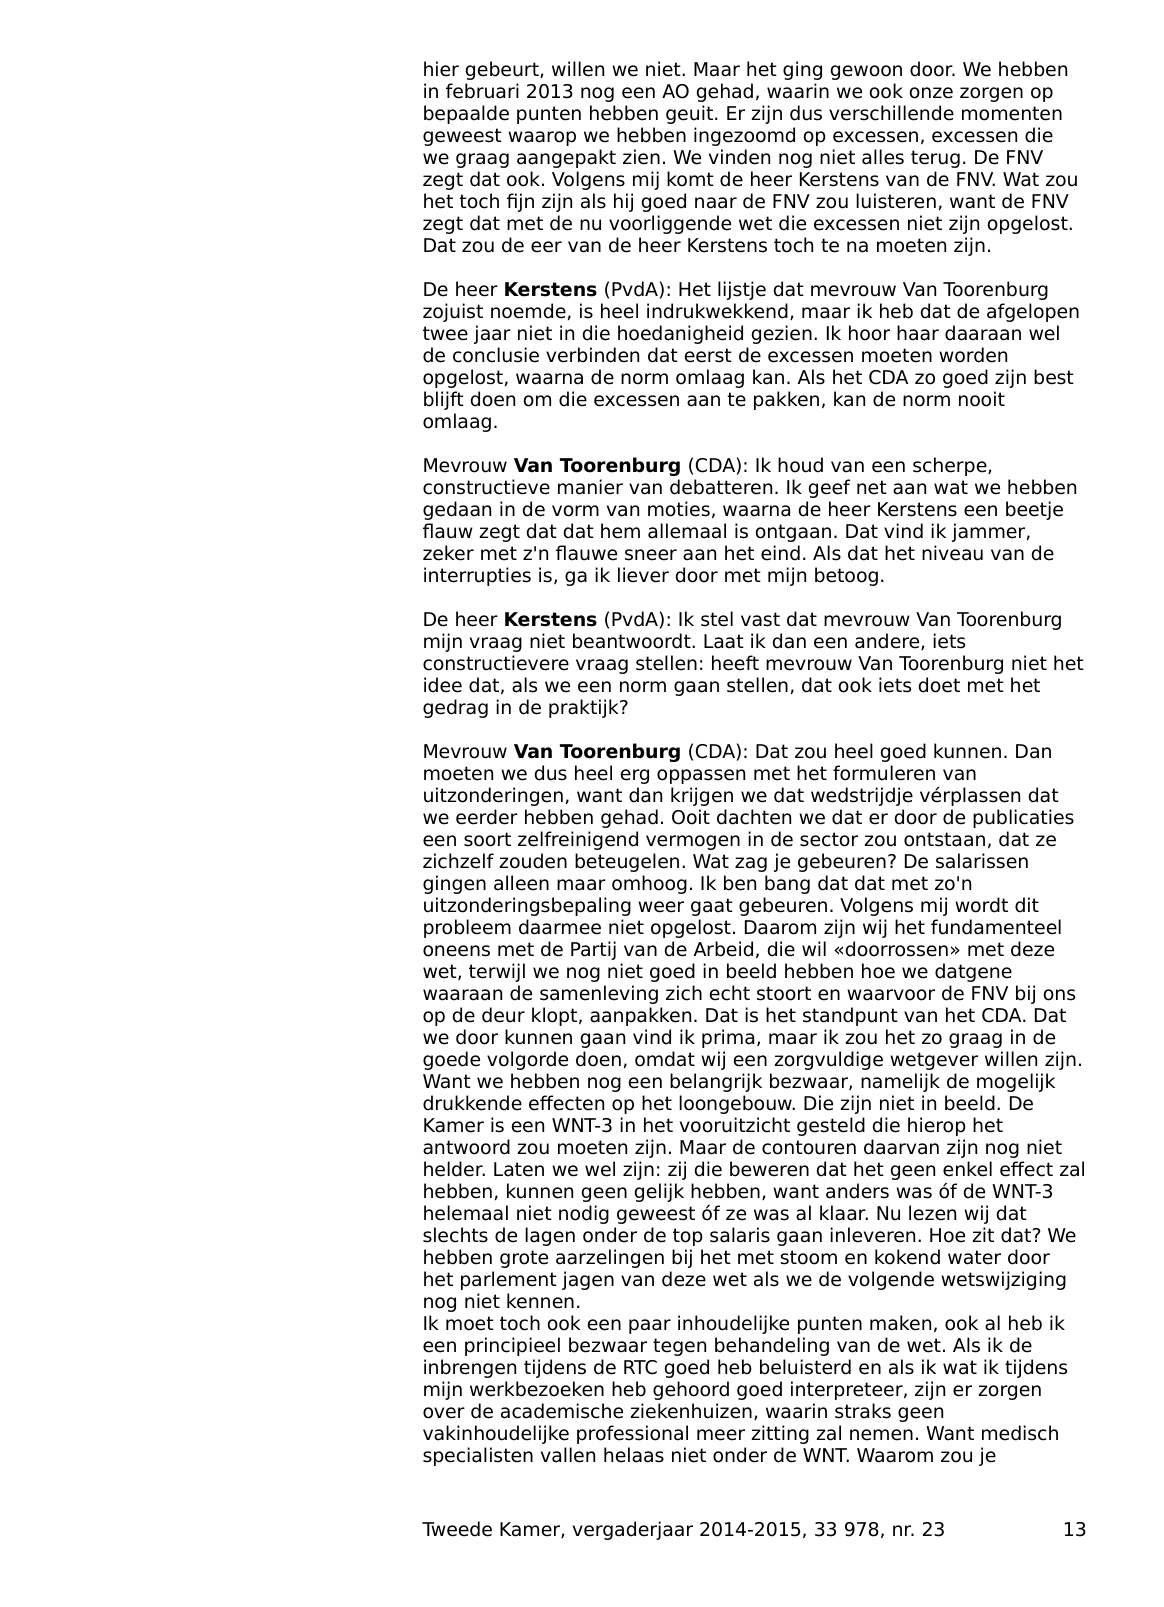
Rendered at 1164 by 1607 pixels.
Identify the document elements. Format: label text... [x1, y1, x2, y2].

text Mevrouw Van Toorenburg (CDA): Ik houd van een scherpe, constructieve manier van debatteren. Ik geef net aan wat we hebben gedaan in de vorm van moties, waarna de heer Kerstens een beetje flauw zegt dat dat hem allemaal is ontgaan. Dat vind ik jammer, zeker met z'n flauwe sneer aan het eind. Als dat het niveau van de interrupties is, ga ik liever door met mijn betoog. [422, 455, 1087, 587]
text Mevrouw Van Toorenburg (CDA): Dat zou heel goed kunnen. Dan moeten we dus heel erg oppassen met het formuleren van uitzonderingen, want dan krijgen we dat wedstrijdje vérplassen dat we eerder hebben gehad. Ooit dachten we dat er door de publicaties een soort zelfreinigend vermogen in de sector zou ontstaan, dat ze zichzelf zouden beteugelen. Wat zag je gebeuren? De salarissen gingen alleen maar omhoog. Ik ben bang dat dat met zo'n uitzonderingsbepaling weer gaat gebeuren. Volgens mij wordt dit probleem daarmee niet opgelost. Daarom zijn wij het fundamenteel oneens met de Partij van de Arbeid, die wil «doorrossen» met deze wet, terwijl we nog niet goed in beeld hebben hoe we datgene waaraan de samenleving zich echt stoort en waarvoor de FNV bij ons op de deur klopt, aanpakken. Dat is het standpunt van het CDA. Dat we door kunnen gaan vind ik prima, maar ik zou het zo graag in de goede volgorde doen, omdat wij een zorgvuldige wetgever willen zijn. [422, 741, 1087, 1071]
text hier gebeurt, willen we niet. Maar het ging gewoon door. We hebben in februari 2013 nog een AO gehad, waarin we ook onze zorgen op bepaalde punten hebben geuit. Er zijn dus verschillende momenten geweest waarop we hebben ingezoomd op excessen, excessen die we graag aangepakt zien. We vinden nog niet alles terug. De FNV zegt dat ook. Volgens mij komt de heer Kerstens van de FNV. Wat zou het toch fijn zijn als hij goed naar de FNV zou luisteren, want de FNV zegt dat met de nu voorliggende wet die excessen niet zijn opgelost. Dat zou de eer van de heer Kerstens toch te na moeten zijn. [422, 59, 1087, 257]
text De heer Kerstens (PvdA): Het lijstje dat mevrouw Van Toorenburg zojuist noemde, is heel indrukwekkend, maar ik heb dat de afgelopen twee jaar niet in die hoedanigheid gezien. Ik hoor haar daaraan wel de conclusie verbinden dat eerst de excessen moeten worden opgelost, waarna de norm omlaag kan. Als het CDA zo goed zijn best blijft doen om die excessen aan te pakken, kan de norm nooit omlaag. [422, 279, 1087, 433]
text Ik moet toch ook een paar inhoudelijke punten maken, ook al heb ik een principieel bezwaar tegen behandeling van de wet. Als ik de inbrengen tijdens de RTC goed heb beluisterd en als ik wat ik tijdens mijn werkbezoeken heb gehoord goed interpreteer, zijn er zorgen over de academische ziekenhuizen, waarin straks geen vakinhoudelijke professional meer zitting zal nemen. Want medisch specialisten vallen helaas niet onder de WNT. Waarom zou je [422, 1313, 1087, 1467]
text De heer Kerstens (PvdA): Ik stel vast dat mevrouw Van Toorenburg mijn vraag niet beantwoordt. Laat ik dan een andere, iets constructievere vraag stellen: heeft mevrouw Van Toorenburg niet het idee dat, als we een norm gaan stellen, dat ook iets doet met het gedrag in de praktijk? [422, 609, 1087, 719]
text Want we hebben nog een belangrijk bezwaar, namelijk de mogelijk drukkende effecten op het loongebouw. Die zijn niet in beeld. De Kamer is een WNT-3 in het vooruitzicht gesteld die hierop het antwoord zou moeten zijn. Maar de contouren daarvan zijn nog niet helder. Laten we wel zijn: zij die beweren dat het geen enkel effect zal hebben, kunnen geen gelijk hebben, want anders was óf de WNT-3 helemaal niet nodig geweest óf ze was al klaar. Nu lezen wij dat slechts de lagen onder de top salaris gaan inleveren. Hoe zit dat? We hebben grote aarzelingen bij het met stoom en kokend water door het parlement jagen van deze wet als we de volgende wetswijziging nog niet kennen. [422, 1071, 1087, 1313]
